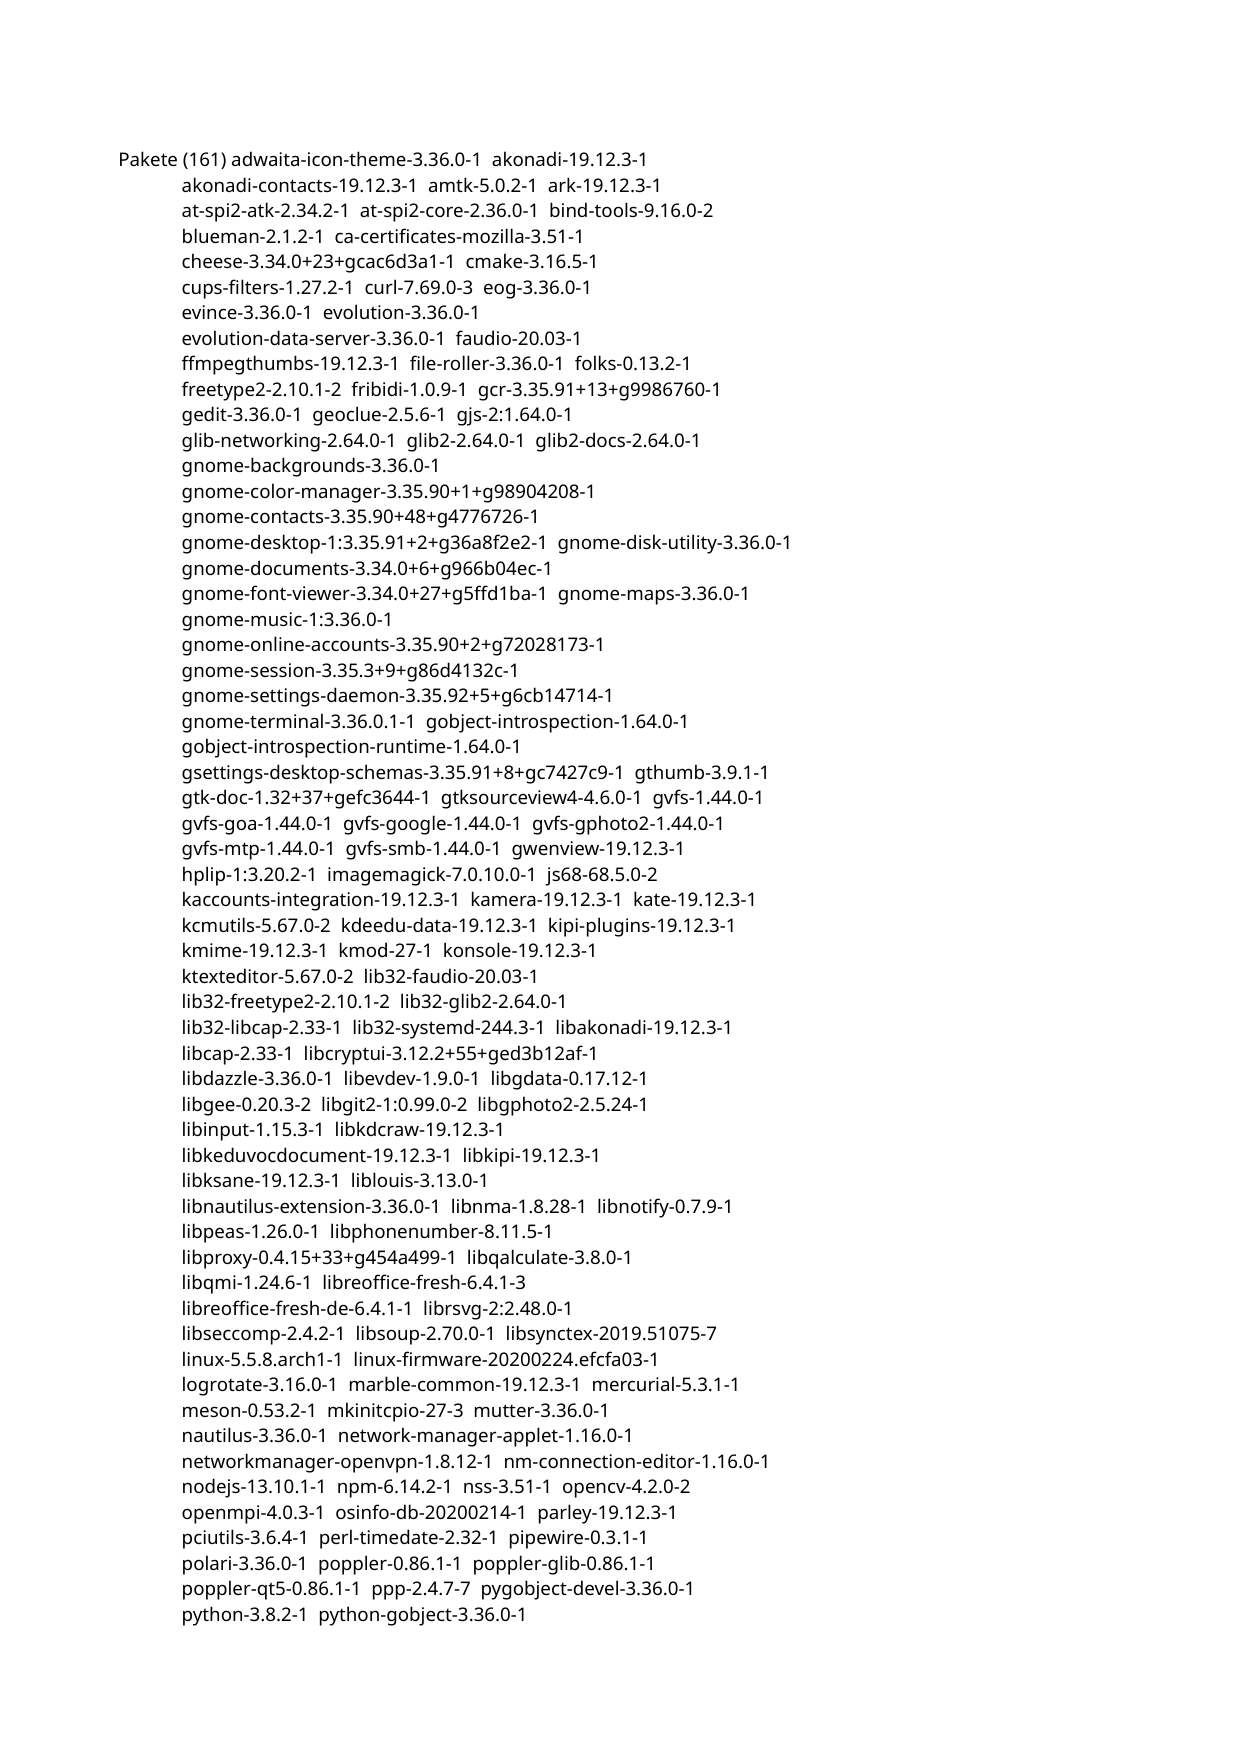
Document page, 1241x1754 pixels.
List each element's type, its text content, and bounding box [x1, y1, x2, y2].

text evolution-data-server-3.36.0-1 faudio-20.03-1 [118, 325, 1122, 351]
text polari-3.36.0-1 poppler-0.86.1-1 poppler-glib-0.86.1-1 [118, 1550, 1122, 1576]
text gnome-contacts-3.35.90+48+g4776726-1 [118, 504, 1122, 529]
text gnome-terminal-3.36.0.1-1 gobject-introspection-1.64.0-1 [118, 708, 1122, 733]
text hplip-1:3.20.2-1 imagemagick-7.0.10.0-1 js68-68.5.0-2 [118, 861, 1122, 887]
text libkeduvocdocument-19.12.3-1 libkipi-19.12.3-1 [118, 1142, 1122, 1167]
text nautilus-3.36.0-1 network-manager-applet-1.16.0-1 [118, 1423, 1122, 1448]
text gnome-online-accounts-3.35.90+2+g72028173-1 [118, 631, 1122, 657]
text networkmanager-openvpn-1.8.12-1 nm-connection-editor-1.16.0-1 [118, 1448, 1122, 1474]
text cheese-3.34.0+23+gcac6d3a1-1 cmake-3.16.5-1 [118, 249, 1122, 274]
text kmime-19.12.3-1 kmod-27-1 konsole-19.12.3-1 [118, 938, 1122, 963]
text gnome-backgrounds-3.36.0-1 [118, 453, 1122, 478]
text meson-0.53.2-1 mkinitcpio-27-3 mutter-3.36.0-1 [118, 1397, 1122, 1423]
text libqmi-1.24.6-1 libreoffice-fresh-6.4.1-3 [118, 1269, 1122, 1295]
text libksane-19.12.3-1 liblouis-3.13.0-1 [118, 1167, 1122, 1193]
text akonadi-contacts-19.12.3-1 amtk-5.0.2-1 ark-19.12.3-1 [118, 172, 1122, 198]
text libinput-1.15.3-1 libkdcraw-19.12.3-1 [118, 1116, 1122, 1142]
text libdazzle-3.36.0-1 libevdev-1.9.0-1 libgdata-0.17.12-1 [118, 1065, 1122, 1091]
text libcap-2.33-1 libcryptui-3.12.2+55+ged3b12af-1 [118, 1040, 1122, 1065]
text blueman-2.1.2-1 ca-certificates-mozilla-3.51-1 [118, 223, 1122, 249]
text gnome-music-1:3.36.0-1 [118, 606, 1122, 631]
text libnautilus-extension-3.36.0-1 libnma-1.8.28-1 libnotify-0.7.9-1 [118, 1193, 1122, 1218]
text libproxy-0.4.15+33+g454a499-1 libqalculate-3.8.0-1 [118, 1244, 1122, 1269]
text gnome-desktop-1:3.35.91+2+g36a8f2e2-1 gnome-disk-utility-3.36.0-1 [118, 529, 1122, 555]
text poppler-qt5-0.86.1-1 ppp-2.4.7-7 pygobject-devel-3.36.0-1 [118, 1576, 1122, 1601]
text pciutils-3.6.4-1 perl-timedate-2.32-1 pipewire-0.3.1-1 [118, 1525, 1122, 1550]
text at-spi2-atk-2.34.2-1 at-spi2-core-2.36.0-1 bind-tools-9.16.0-2 [118, 198, 1122, 223]
text kcmutils-5.67.0-2 kdeedu-data-19.12.3-1 kipi-plugins-19.12.3-1 [118, 912, 1122, 938]
text glib-networking-2.64.0-1 glib2-2.64.0-1 glib2-docs-2.64.0-1 [118, 427, 1122, 453]
text freetype2-2.10.1-2 fribidi-1.0.9-1 gcr-3.35.91+13+g9986760-1 [118, 376, 1122, 402]
text gvfs-goa-1.44.0-1 gvfs-google-1.44.0-1 gvfs-gphoto2-1.44.0-1 [118, 810, 1122, 836]
text Pakete (161) adwaita-icon-theme-3.36.0-1 akonadi-19.12.3-1 [118, 147, 1122, 172]
text libreoffice-fresh-de-6.4.1-1 librsvg-2:2.48.0-1 [118, 1295, 1122, 1321]
text gnome-font-viewer-3.34.0+27+g5ffd1ba-1 gnome-maps-3.36.0-1 [118, 580, 1122, 606]
text libpeas-1.26.0-1 libphonenumber-8.11.5-1 [118, 1218, 1122, 1244]
text gsettings-desktop-schemas-3.35.91+8+gc7427c9-1 gthumb-3.9.1-1 [118, 759, 1122, 784]
text lib32-libcap-2.33-1 lib32-systemd-244.3-1 libakonadi-19.12.3-1 [118, 1014, 1122, 1040]
text nodejs-13.10.1-1 npm-6.14.2-1 nss-3.51-1 opencv-4.2.0-2 [118, 1474, 1122, 1499]
text cups-filters-1.27.2-1 curl-7.69.0-3 eog-3.36.0-1 [118, 274, 1122, 300]
text lib32-freetype2-2.10.1-2 lib32-glib2-2.64.0-1 [118, 989, 1122, 1014]
text gnome-documents-3.34.0+6+g966b04ec-1 [118, 555, 1122, 580]
text evince-3.36.0-1 evolution-3.36.0-1 [118, 300, 1122, 325]
text ffmpegthumbs-19.12.3-1 file-roller-3.36.0-1 folks-0.13.2-1 [118, 351, 1122, 376]
text python-3.8.2-1 python-gobject-3.36.0-1 [118, 1601, 1122, 1627]
text gvfs-mtp-1.44.0-1 gvfs-smb-1.44.0-1 gwenview-19.12.3-1 [118, 836, 1122, 861]
text gnome-settings-daemon-3.35.92+5+g6cb14714-1 [118, 682, 1122, 708]
text ktexteditor-5.67.0-2 lib32-faudio-20.03-1 [118, 963, 1122, 989]
text linux-5.5.8.arch1-1 linux-firmware-20200224.efcfa03-1 [118, 1346, 1122, 1372]
text gnome-session-3.35.3+9+g86d4132c-1 [118, 657, 1122, 682]
text libseccomp-2.4.2-1 libsoup-2.70.0-1 libsynctex-2019.51075-7 [118, 1321, 1122, 1346]
text libgee-0.20.3-2 libgit2-1:0.99.0-2 libgphoto2-2.5.24-1 [118, 1091, 1122, 1116]
text openmpi-4.0.3-1 osinfo-db-20200214-1 parley-19.12.3-1 [118, 1499, 1122, 1525]
text kaccounts-integration-19.12.3-1 kamera-19.12.3-1 kate-19.12.3-1 [118, 887, 1122, 912]
text gtk-doc-1.32+37+gefc3644-1 gtksourceview4-4.6.0-1 gvfs-1.44.0-1 [118, 784, 1122, 810]
text gedit-3.36.0-1 geoclue-2.5.6-1 gjs-2:1.64.0-1 [118, 402, 1122, 427]
text gobject-introspection-runtime-1.64.0-1 [118, 733, 1122, 759]
text gnome-color-manager-3.35.90+1+g98904208-1 [118, 478, 1122, 504]
text logrotate-3.16.0-1 marble-common-19.12.3-1 mercurial-5.3.1-1 [118, 1372, 1122, 1397]
